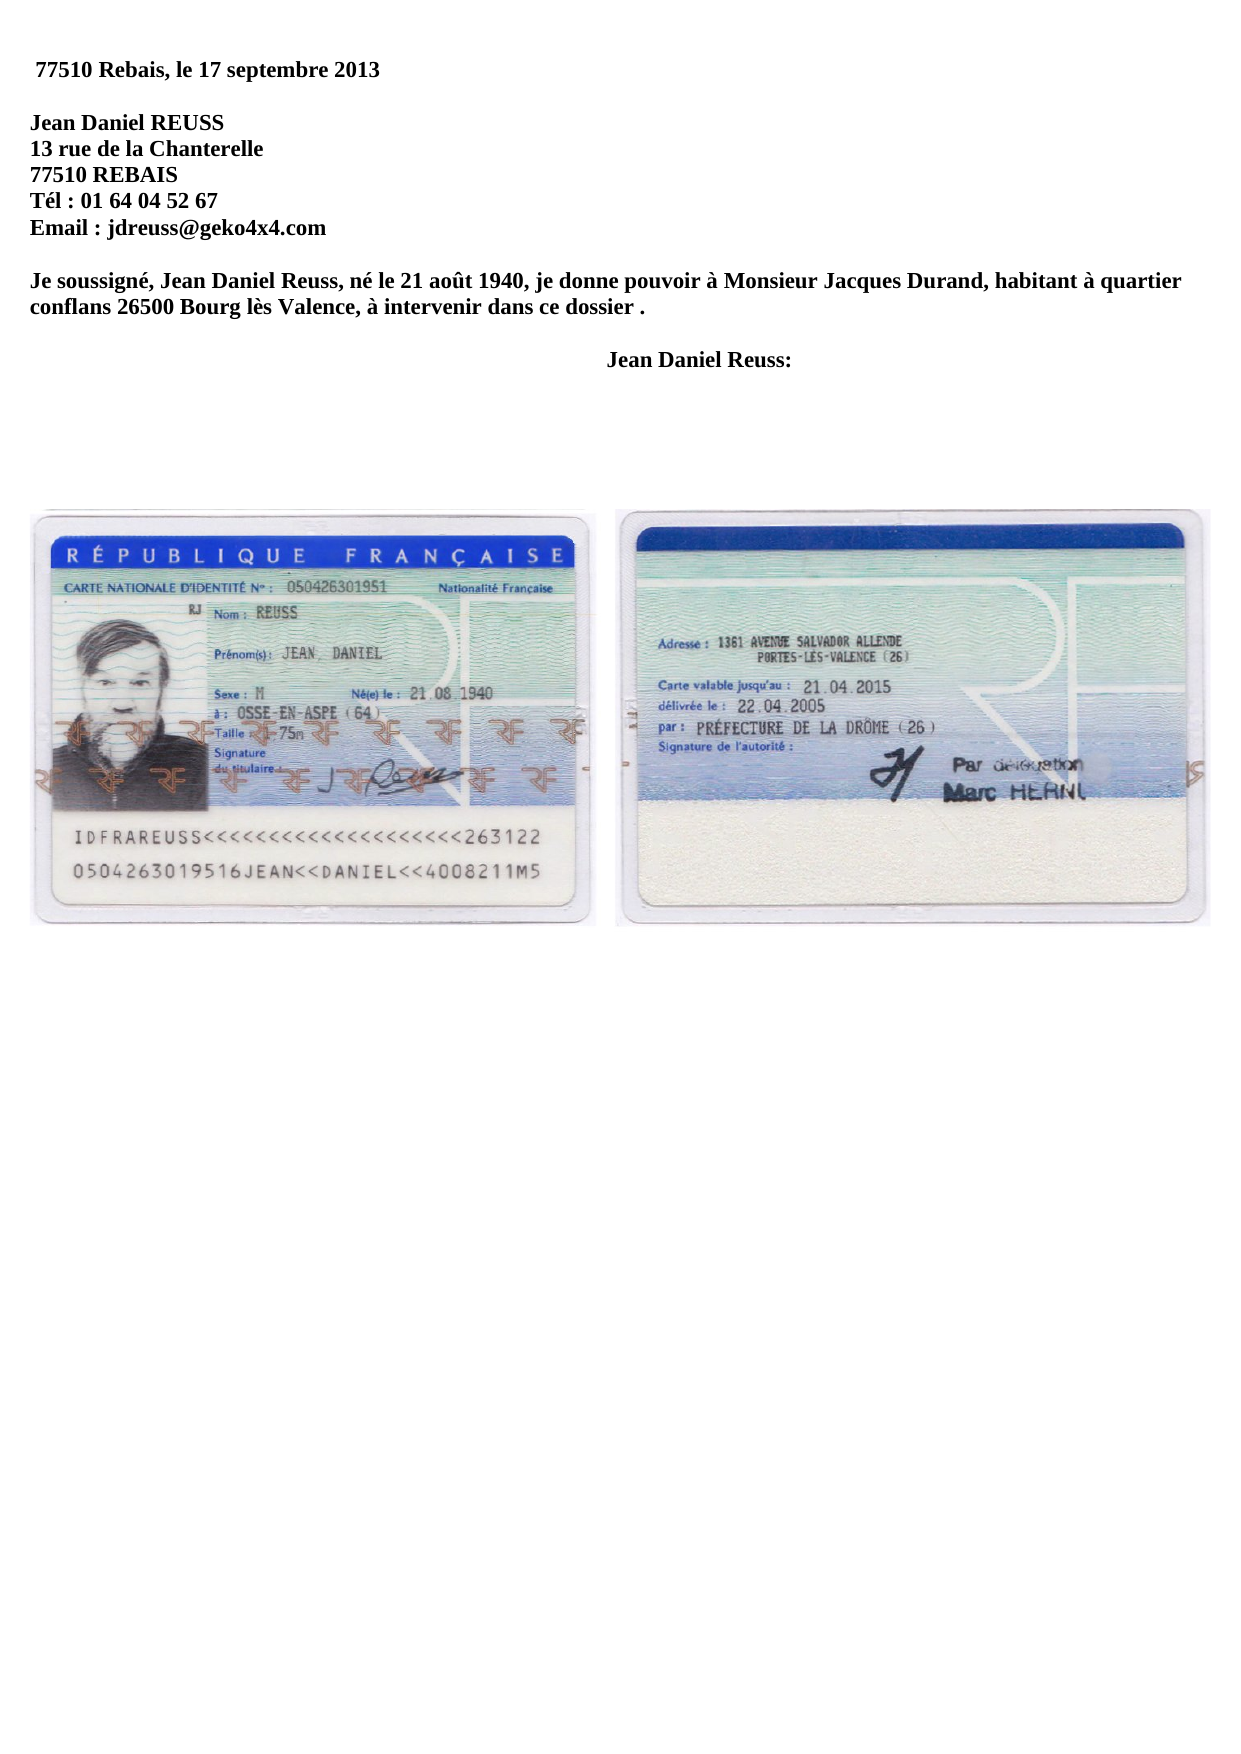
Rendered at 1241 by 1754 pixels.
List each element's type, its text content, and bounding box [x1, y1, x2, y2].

text Jean Daniel REUSS [29, 108, 1211, 135]
text 77510 REBAIS [29, 161, 1211, 188]
text Je soussigné, Jean Daniel Reuss, né le 21 août 1940, je donne pouvoir à Monsieur Jacques Durand, habitant à quartier conflans 26500 Bourg lès Valence, à intervenir dans ce dossier . [29, 267, 1211, 319]
picture [29, 509, 1211, 932]
text Tél : 01 64 04 52 67 [29, 188, 1211, 214]
text Email : jdreuss@geko4x4.com [29, 214, 1211, 240]
text 77510 Rebais, le 17 septembre 2013 [29, 56, 1211, 82]
text Jean Daniel Reuss: [29, 346, 1211, 372]
text 13 rue de la Chanterelle [29, 135, 1211, 161]
